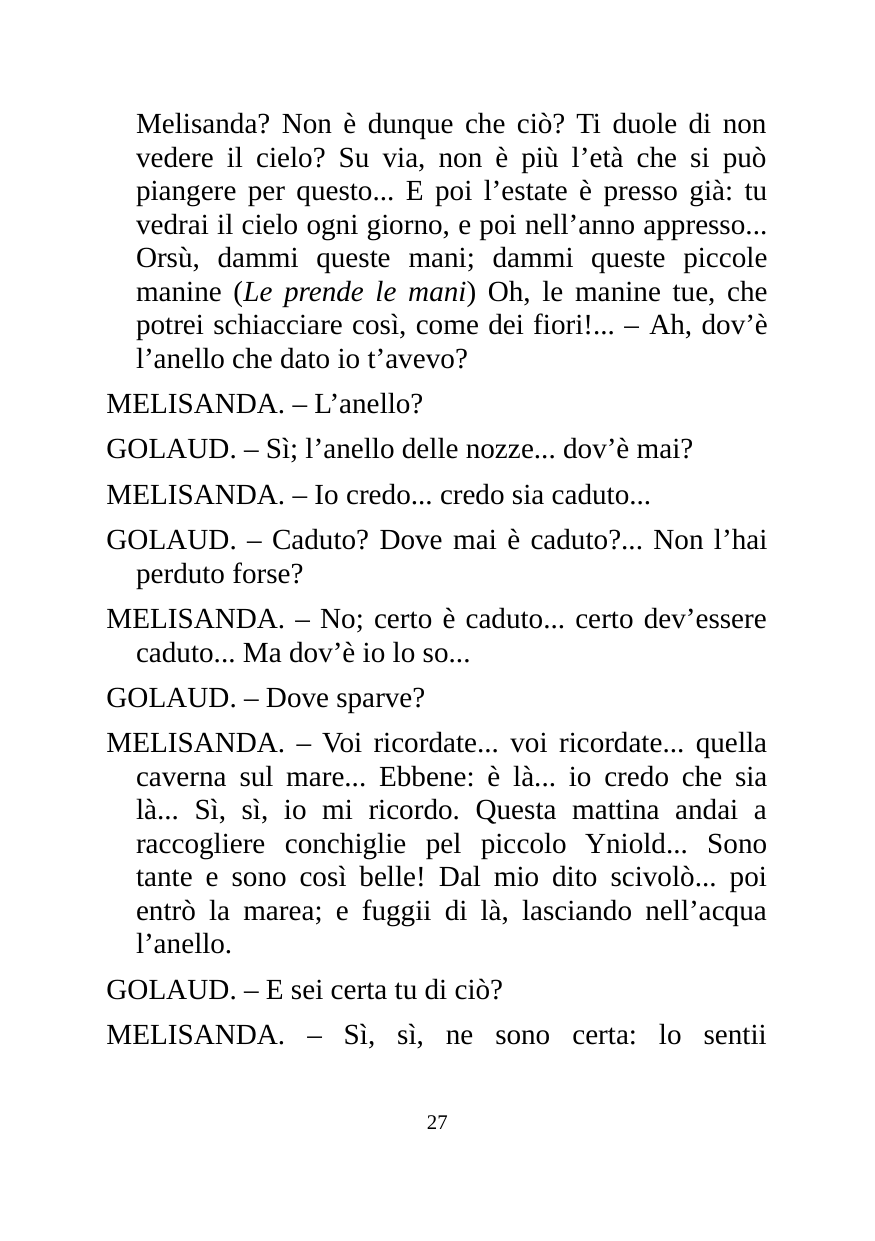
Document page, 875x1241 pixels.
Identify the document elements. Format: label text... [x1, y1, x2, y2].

text GOLAUD. – E sei certa tu di ciò? [106, 972, 768, 1005]
text MELISANDA. – Io credo... credo sia caduto... [106, 477, 768, 511]
text GOLAUD. – Caduto? Dove mai è caduto?... Non l’hai perduto forse? [106, 522, 768, 589]
text MELISANDA. – No; certo è caduto... certo dev’essere caduto... Ma dov’è io lo so... [106, 601, 768, 668]
text MELISANDA. – Sì, sì, ne sono certa: lo sentii [106, 1017, 768, 1051]
text MELISANDA. – L’anello? [106, 386, 768, 420]
text GOLAUD. – Sì; l’anello delle nozze... dov’è mai? [106, 432, 768, 465]
text MELISANDA. – Voi ricordate... voi ricordate... quella caverna sul mare... Ebbene: è là... io credo che sia là... Sì, sì, io mi ricordo. Questa mattina andai a raccogliere conchiglie pel piccolo Yniold... Sono tante e sono così belle! Dal mio dito scivolò... poi entrò la marea; e fuggii di là, lasciando nell’acqua l’anello. [106, 725, 768, 960]
text GOLAUD. – Dove sparve? [106, 680, 768, 713]
text Melisanda? Non è dunque che ciò? Ti duole di non vedere il cielo? Su via, non è più l’età che si può piangere per questo... E poi l’estate è presso già: tu vedrai il cielo ogni giorno, e poi nell’anno appresso... Orsù, dammi queste mani; dammi queste piccole manine (Le prende le mani) Oh, le manine tue, che potrei schiacciare così, come dei fiori!... – Ah, dov’è l’anello che dato io t’avevo? [106, 106, 768, 374]
